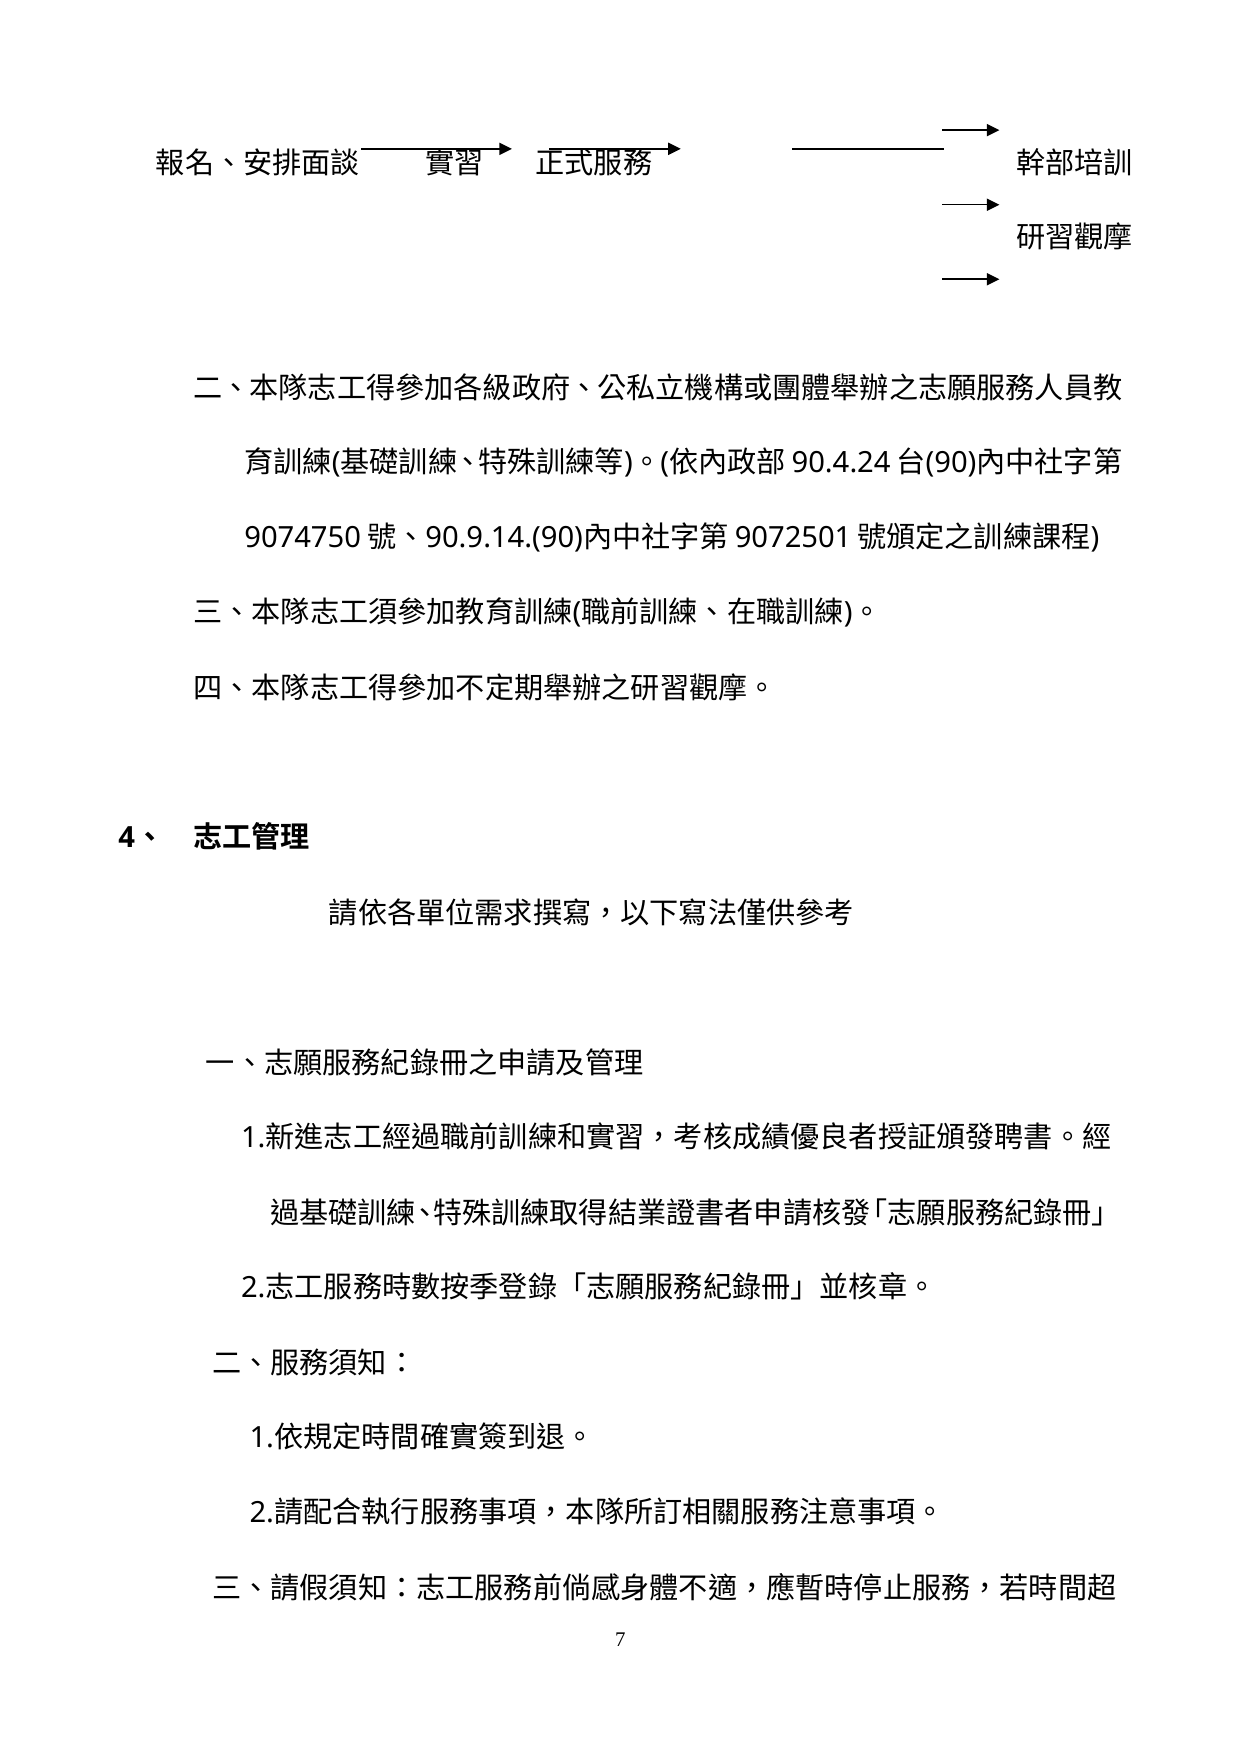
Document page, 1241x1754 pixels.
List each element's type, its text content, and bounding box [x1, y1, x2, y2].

text 四、本隊志工得參加不定期舉辦之研習觀摩。 [193, 648, 1122, 723]
text 二、服務須知： [212, 1323, 1122, 1398]
text 請依各單位需求撰寫，以下寫法僅供參考 [329, 873, 1122, 948]
text 幹部培訓 [1016, 139, 1133, 181]
text 報名、安排面談 實習 正式服務 [156, 123, 1122, 198]
text 研習觀摩 [1016, 214, 1170, 256]
list 志工管理 [118, 798, 1122, 873]
text 2.請配合執行服務事項，本隊所訂相關服務注意事項。 [249, 1473, 1122, 1548]
text 三、請假須知：志工服務前倘感身體不適，應暫時停止服務，若時間超 [212, 1548, 1122, 1623]
text 二、本隊志工得參加各級政府、公私立機構或團體舉辦之志願服務人員教育訓練(基礎訓練、特殊訓練等)。 (依內政部90.4.24台(90)內中社字第9074750號、90.9.14.(90)內中社字第9072501號頒定之訓練課程) [193, 348, 1122, 573]
text 三、本隊志工須參加教育訓練(職前訓練、在職訓練)。 [118, 573, 1122, 648]
text 一、志願服務紀錄冊之申請及管理 [118, 1023, 1122, 1098]
text 1.依規定時間確實簽到退。 [249, 1398, 1122, 1473]
text 2.志工服務時數按季登錄「志願服務紀錄冊」並核章。 [241, 1248, 1122, 1323]
text 1.新進志工經過職前訓練和實習，考核成績優良者授証頒發聘書。經過基礎訓練、特殊訓練取得結業證書者申請核發「志願服務紀錄冊」。 [241, 1098, 1122, 1248]
